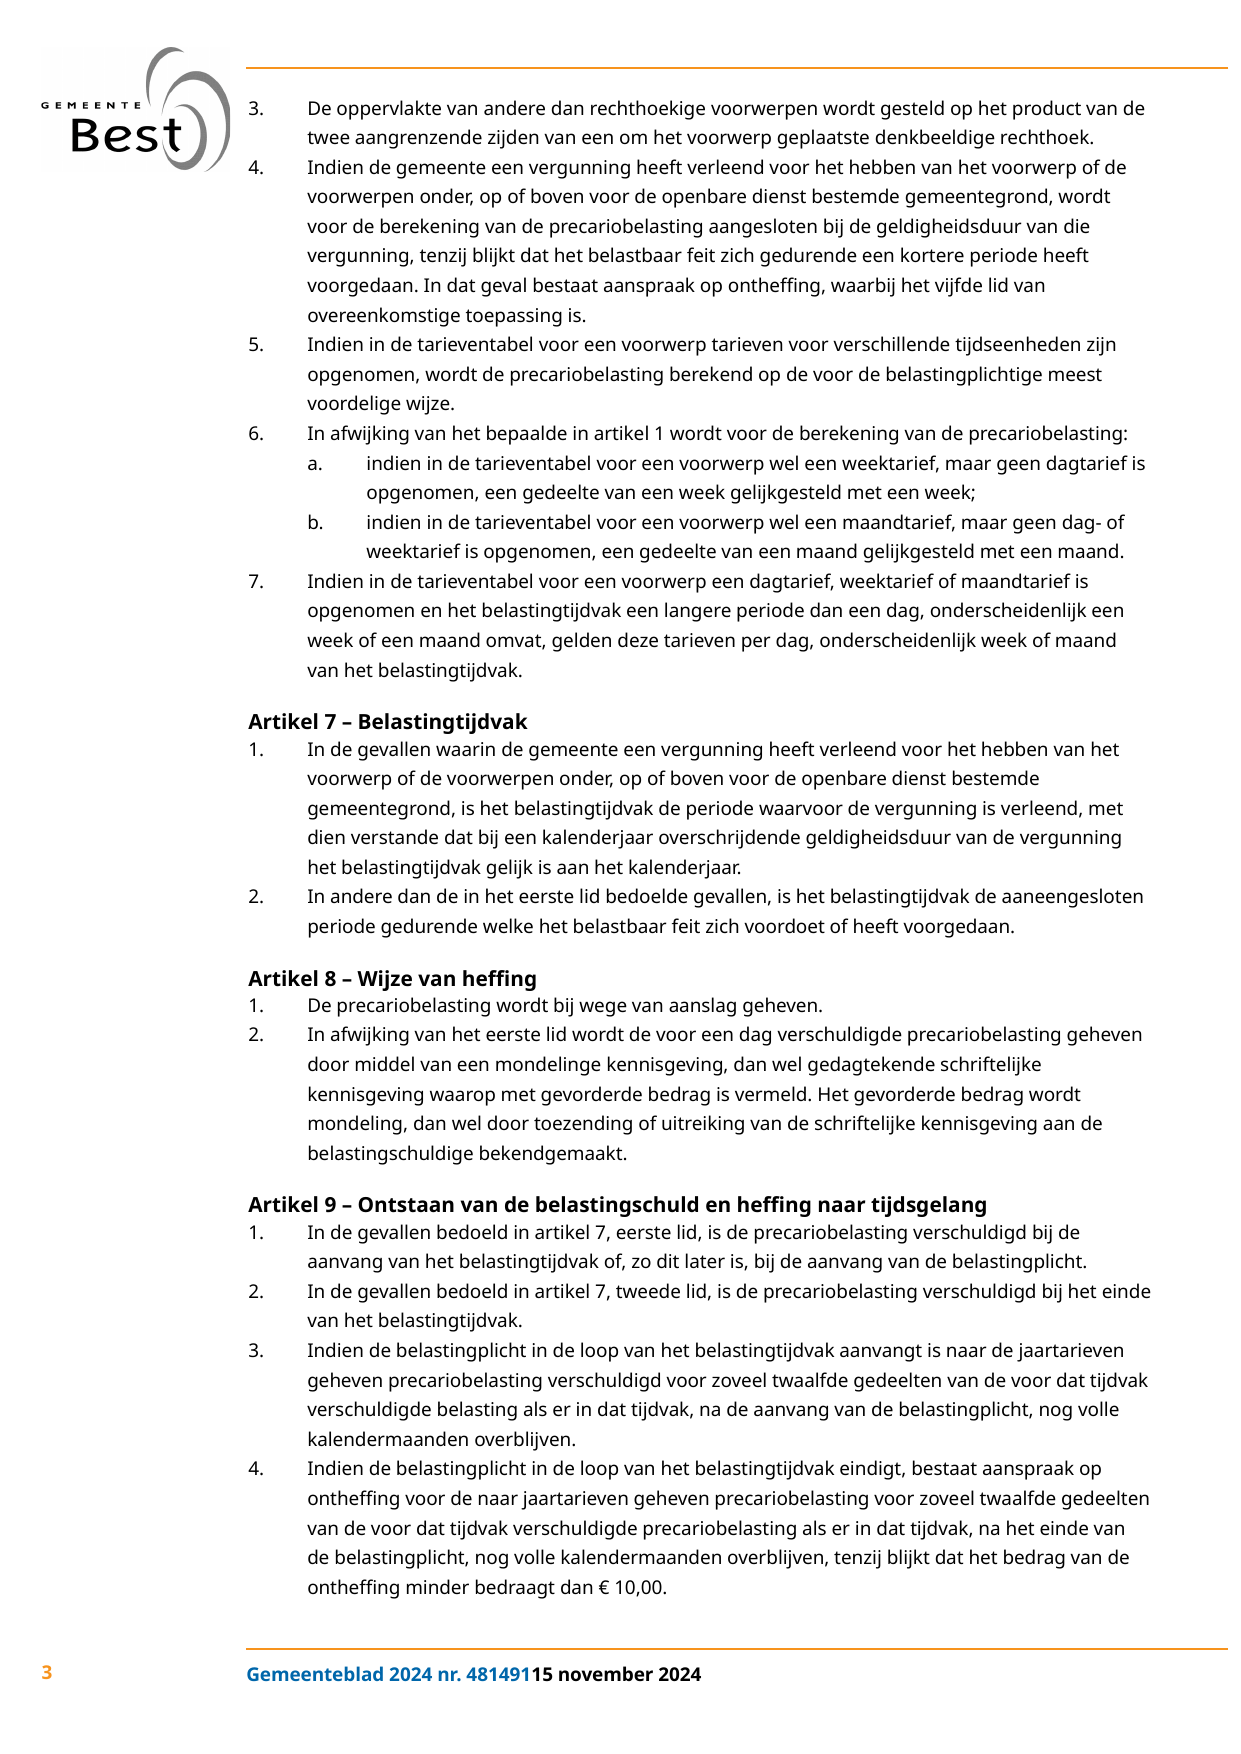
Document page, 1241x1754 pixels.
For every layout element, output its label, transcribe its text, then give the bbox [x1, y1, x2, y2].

list De precariobelasting wordt bij wege van aanslag geheven. [248, 992, 1152, 1018]
text Artikel 9 – Ontstaan van de belastingschuld en heffing naar tijdsgelang [248, 1190, 1152, 1219]
list In andere dan de in het eerste lid bedoelde gevallen, is het belastingtijdvak de aaneengesloten periode gedurende welke het belastbaar feit zich voordoet of heeft voorgedaan. [248, 884, 1152, 939]
list indien in de tarieventabel voor een voorwerp wel een maandtarief, maar geen dag- of weektarief is opgenomen, een gedeelte van een maand gelijkgesteld met een maand. [307, 509, 1152, 564]
list In de gevallen bedoeld in artikel 7, eerste lid, is de precariobelasting verschuldigd bij de aanvang van het belastingtijdvak of, zo dit later is, bij de aanvang van de belastingplicht. [248, 1219, 1152, 1274]
picture [41, 47, 231, 172]
list In de gevallen bedoeld in artikel 7, tweede lid, is de precariobelasting verschuldigd bij het einde van het belastingtijdvak. [248, 1278, 1152, 1333]
list Indien de gemeente een vergunning heeft verleend voor het hebben van het voorwerp of de voorwerpen onder, op of boven voor de openbare dienst bestemde gemeentegrond, wordt voor de berekening van de precariobelasting aangesloten bij de geldigheidsduur van die vergunning, tenzij blijkt dat het belastbaar feit zich gedurende een kortere periode heeft voorgedaan. In dat geval bestaat aanspraak op ontheffing, waarbij het vijfde lid van overeenkomstige toepassing is. [248, 154, 1152, 328]
list In de gevallen waarin de gemeente een vergunning heeft verleend voor het hebben van het voorwerp of de voorwerpen onder, op of boven voor de openbare dienst bestemde gemeentegrond, is het belastingtijdvak de periode waarvoor de vergunning is verleend, met dien verstande dat bij een kalenderjaar overschrijdende geldigheidsduur van de vergunning het belastingtijdvak gelijk is aan het kalenderjaar. [248, 736, 1152, 880]
list Indien de belastingplicht in de loop van het belastingtijdvak aanvangt is naar de jaartarieven geheven precariobelasting verschuldigd voor zoveel twaalfde gedeelten van de voor dat tijdvak verschuldigde belasting als er in dat tijdvak, na de aanvang van de belastingplicht, nog volle kalendermaanden overblijven. [248, 1337, 1152, 1452]
text Artikel 8 – Wijze van heffing [248, 964, 1152, 992]
list Indien in de tarieventabel voor een voorwerp een dagtarief, weektarief of maandtarief is opgenomen en het belastingtijdvak een langere periode dan een dag, onderscheidenlijk een week of een maand omvat, gelden deze tarieven per dag, onderscheidenlijk week of maand van het belastingtijdvak. [248, 568, 1152, 683]
list In afwijking van het bepaalde in artikel 1 wordt voor de berekening van de precariobelasting: [248, 420, 1152, 446]
list Indien in de tarieventabel voor een voorwerp tarieven voor verschillende tijdseenheden zijn opgenomen, wordt de precariobelasting berekend op de voor de belastingplichtige meest voordelige wijze. [248, 331, 1152, 416]
list Indien de belastingplicht in de loop van het belastingtijdvak eindigt, bestaat aanspraak op ontheffing voor de naar jaartarieven geheven precariobelasting voor zoveel twaalfde gedeelten van de voor dat tijdvak verschuldigde precariobelasting als er in dat tijdvak, na het einde van de belastingplicht, nog volle kalendermaanden overblijven, tenzij blijkt dat het bedrag van de ontheffing minder bedraagt dan € 10,00. [248, 1456, 1152, 1599]
list De oppervlakte van andere dan rechthoekige voorwerpen wordt gesteld op het product van de twee aangrenzende zijden van een om het voorwerp geplaatste denkbeeldige rechthoek. [248, 95, 1152, 150]
text Artikel 7 – Belastingtijdvak [248, 707, 1152, 736]
list In afwijking van het eerste lid wordt de voor een dag verschuldigde precariobelasting geheven door middel van een mondelinge kennisgeving, dan wel gedagtekende schriftelijke kennisgeving waarop met gevorderde bedrag is vermeld. Het gevorderde bedrag wordt mondeling, dan wel door toezending of uitreiking van de schriftelijke kennisgeving aan de belastingschuldige bekendgemaakt. [248, 1022, 1152, 1166]
list indien in de tarieventabel voor een voorwerp wel een weektarief, maar geen dagtarief is opgenomen, een gedeelte van een week gelijkgesteld met een week; [307, 450, 1152, 505]
